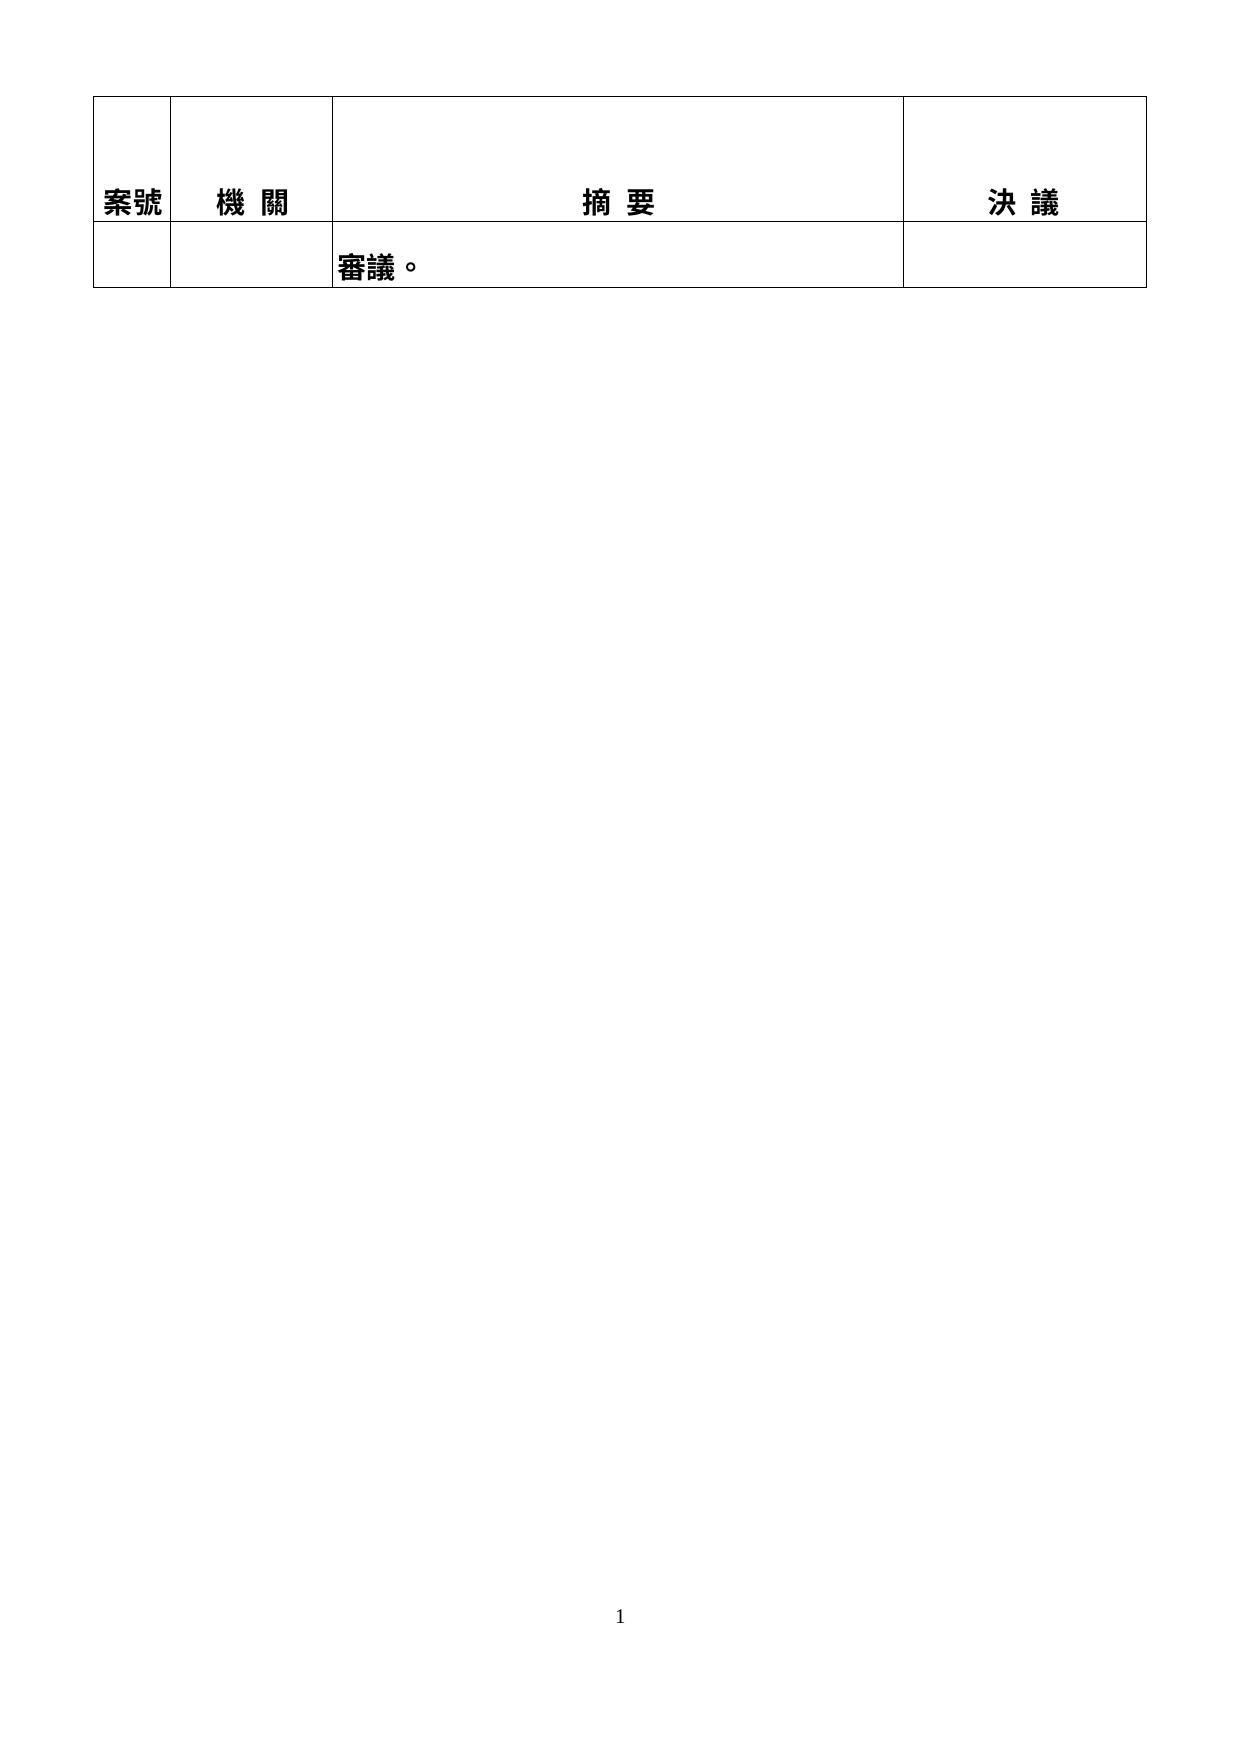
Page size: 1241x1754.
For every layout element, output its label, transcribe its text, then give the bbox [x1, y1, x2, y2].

table_header 摘 要 [333, 97, 903, 221]
table_header 決 議 [904, 97, 1146, 221]
table_cell 審議。 [333, 222, 903, 287]
table_header 機 關 [171, 97, 332, 221]
table_cell [904, 222, 1146, 287]
table_header 案號 [94, 97, 170, 221]
table_cell [94, 222, 170, 287]
table_cell [171, 222, 332, 287]
